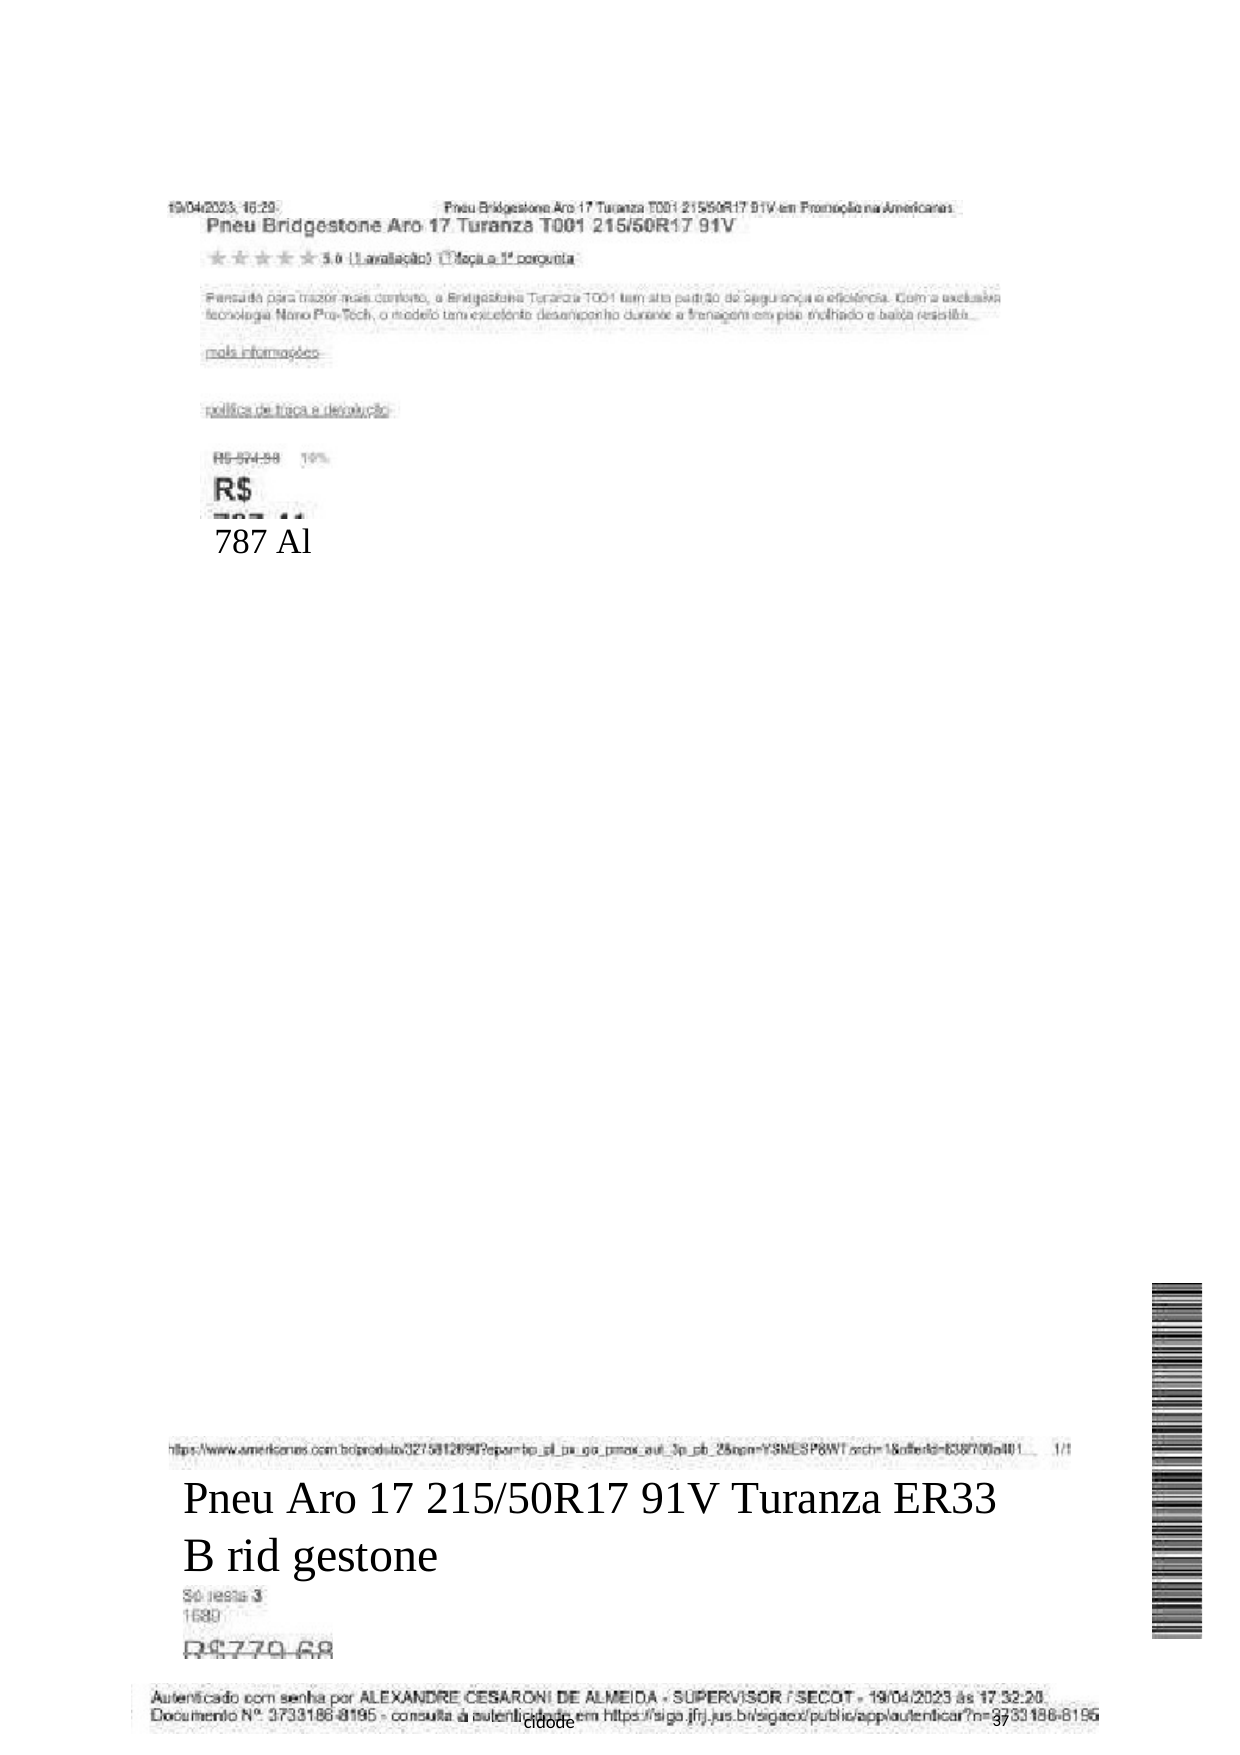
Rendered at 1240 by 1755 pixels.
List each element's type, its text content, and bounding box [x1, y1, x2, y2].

text 787 Al [214, 521, 1024, 561]
text Pneu Aro 17 215/50R17 91V Turanza ER33 [183, 1471, 1024, 1524]
text B rid gestone [183, 1527, 1024, 1582]
